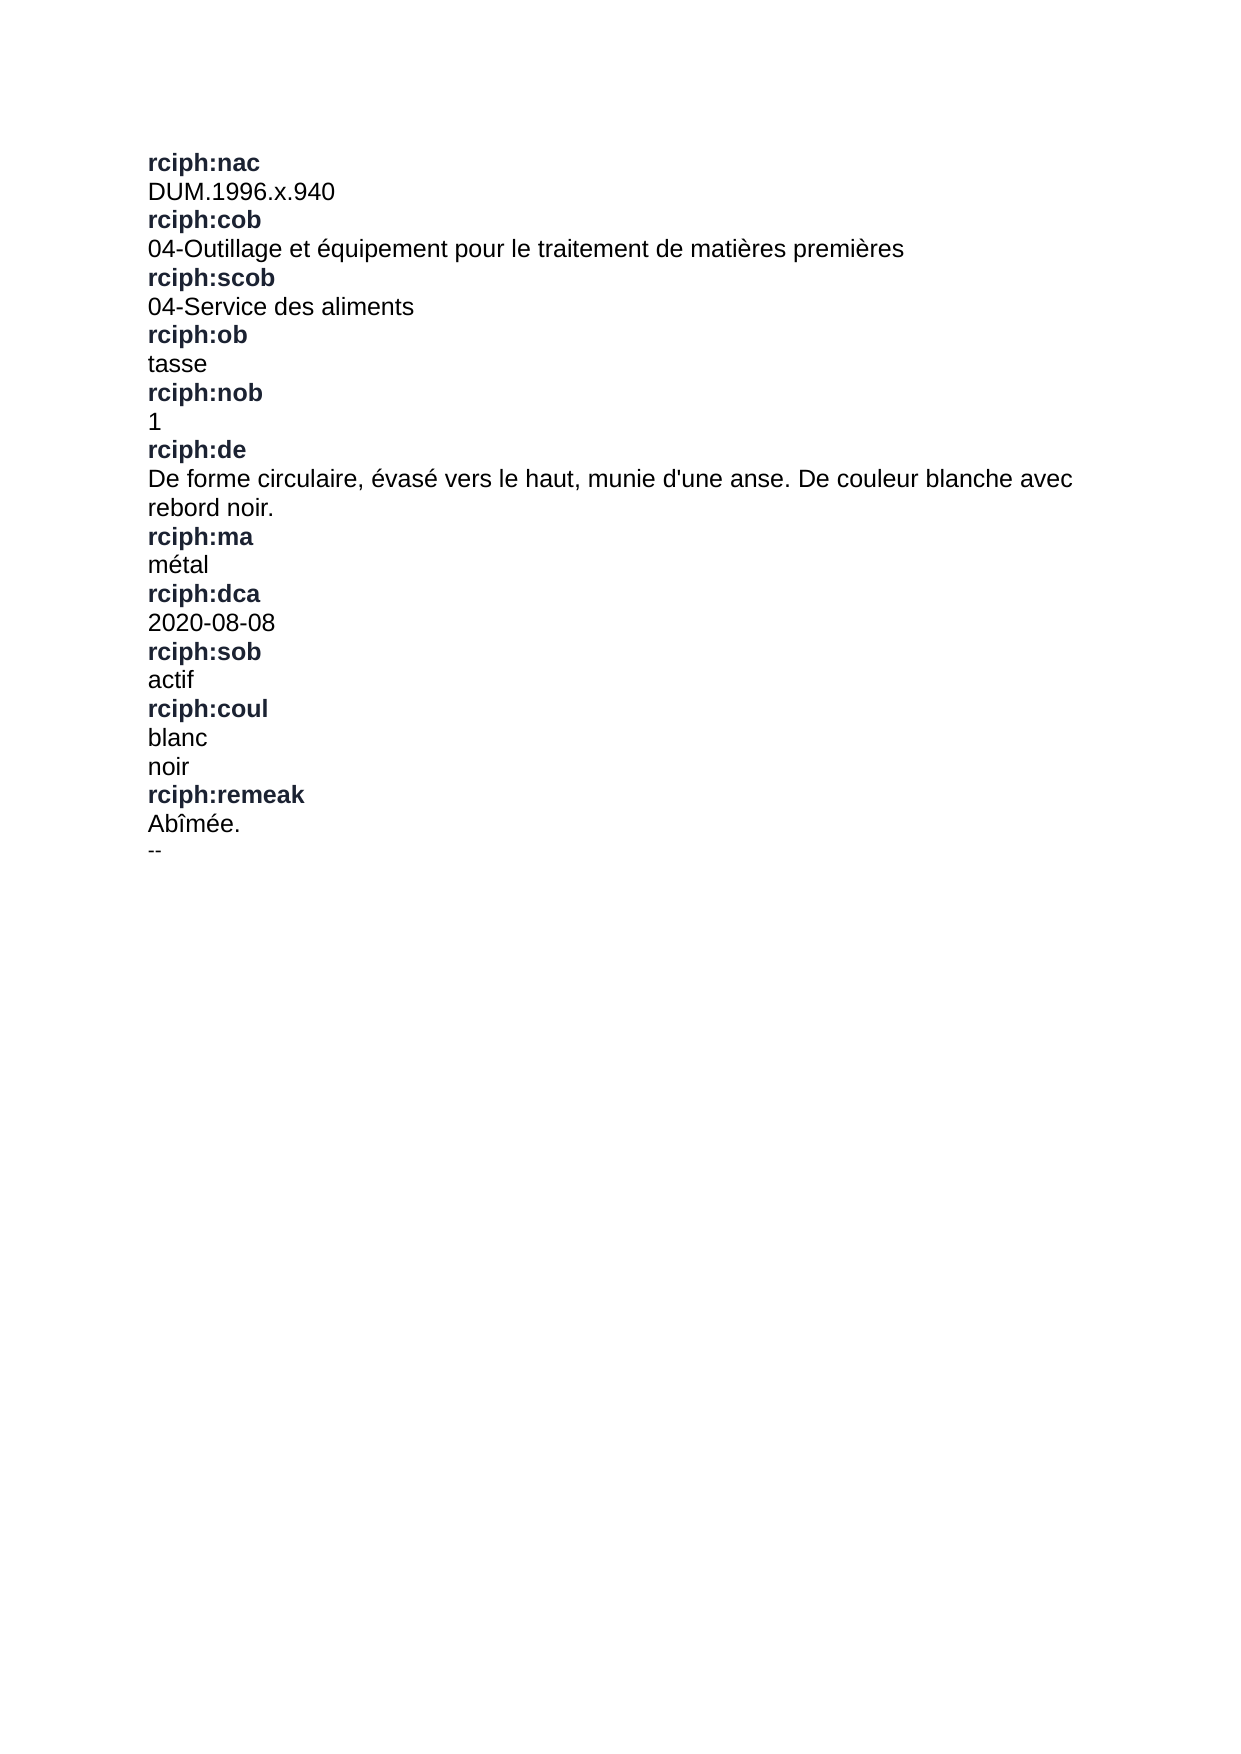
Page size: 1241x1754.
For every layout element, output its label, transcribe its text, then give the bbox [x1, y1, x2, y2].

text rciph:remeak [148, 780, 1092, 809]
text blanc [148, 723, 1092, 751]
text 04-Service des aliments [148, 291, 1092, 320]
text rciph:nob [148, 378, 1092, 406]
text rciph:nac [148, 148, 1092, 176]
text 1 [148, 406, 1092, 435]
text rciph:de [148, 435, 1092, 464]
text De forme circulaire, évasé vers le haut, munie d'une anse. De couleur blanche avec rebord noir. [148, 464, 1092, 521]
text rciph:sob [148, 636, 1092, 665]
text 2020-08-08 [148, 608, 1092, 636]
text rciph:scob [148, 263, 1092, 291]
text rciph:cob [148, 205, 1092, 234]
text DUM.1996.x.940 [148, 176, 1092, 205]
text 04-Outillage et équipement pour le traitement de matières premières [148, 234, 1092, 263]
text métal [148, 550, 1092, 579]
text rciph:coul [148, 694, 1092, 723]
text rciph:dca [148, 579, 1092, 608]
text actif [148, 665, 1092, 694]
text rciph:ob [148, 320, 1092, 349]
text rciph:ma [148, 521, 1092, 550]
text tasse [148, 349, 1092, 378]
text -- [148, 838, 1092, 862]
text Abîmée. [148, 809, 1092, 838]
text noir [148, 751, 1092, 780]
